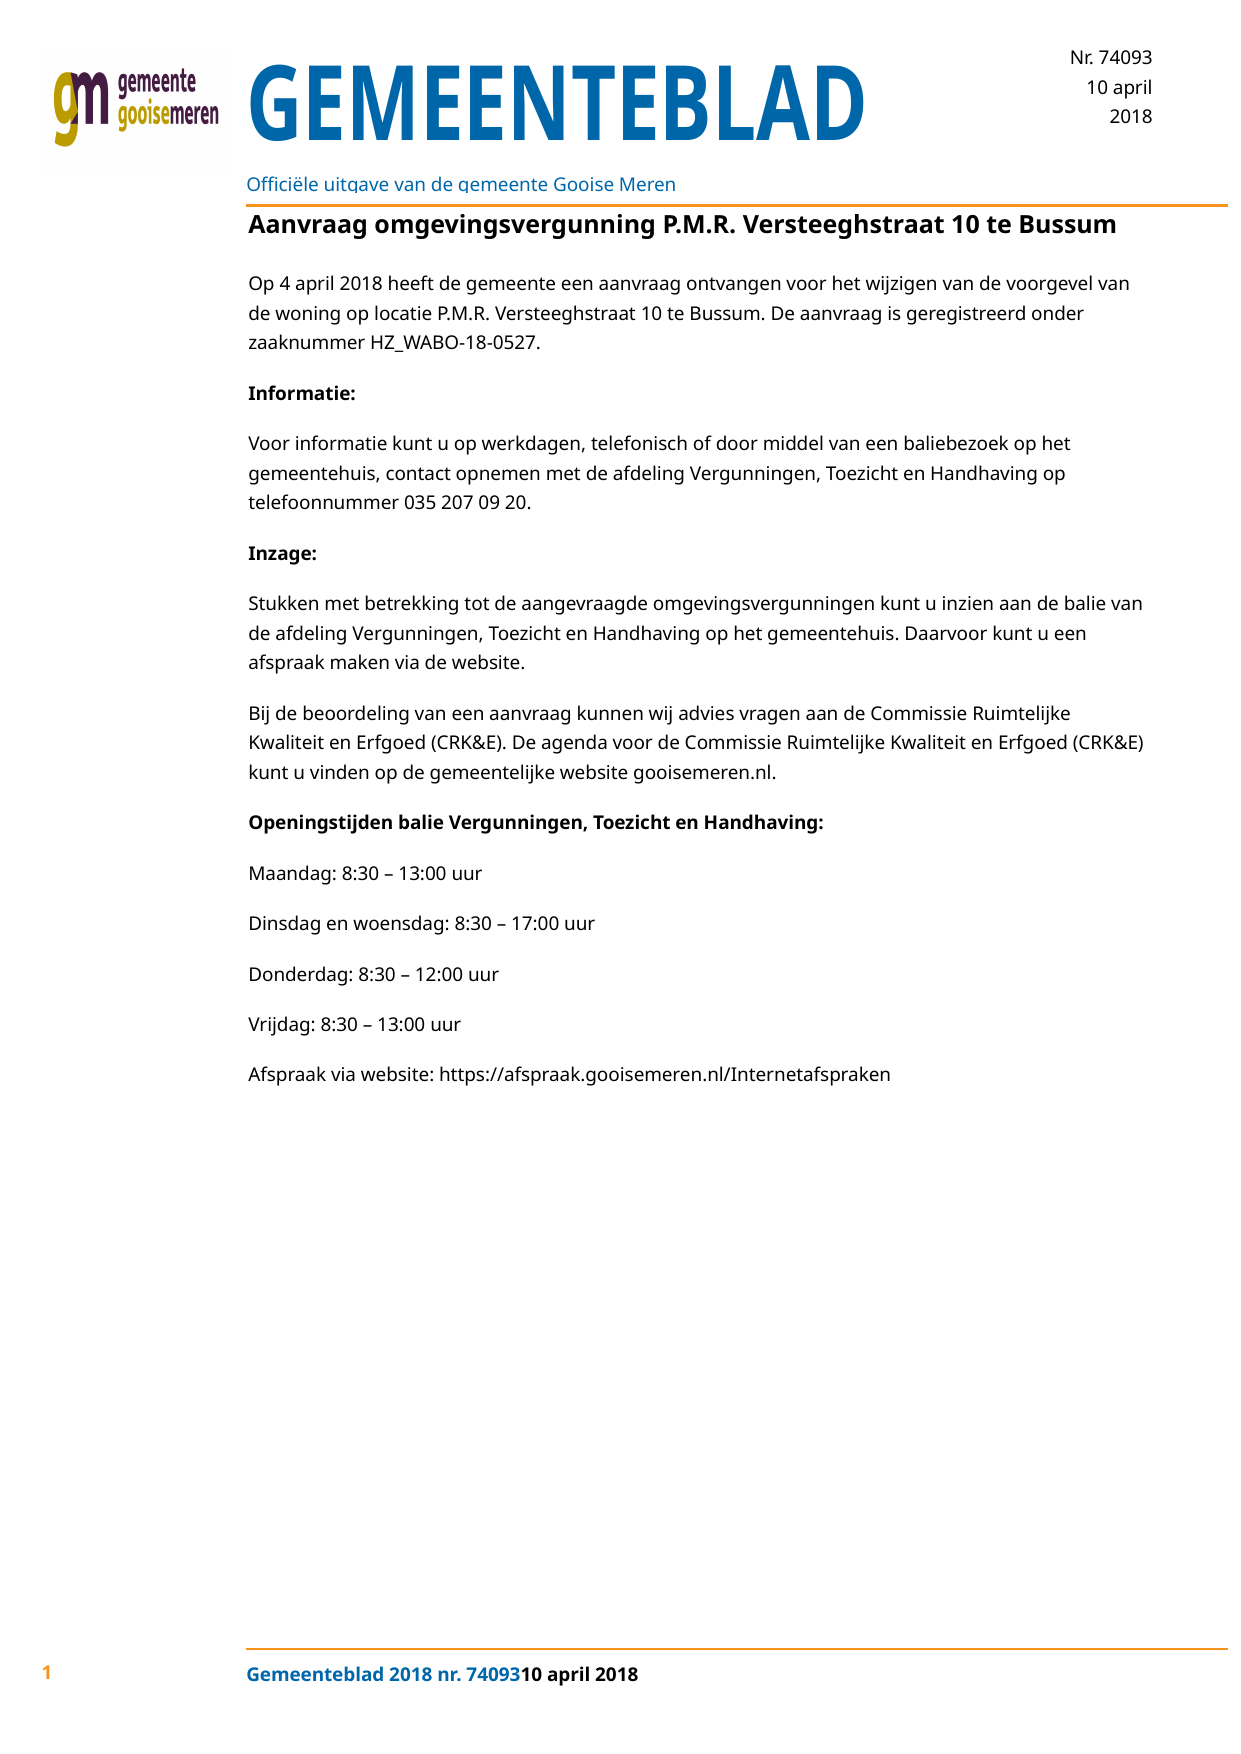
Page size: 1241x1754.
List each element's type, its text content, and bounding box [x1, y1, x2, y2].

text Donderdag: 8:30 – 12:00 uur [248, 961, 1152, 986]
text Inzage: [248, 540, 1152, 566]
text Dinsdag en woensdag: 8:30 – 17:00 uur [248, 910, 1152, 936]
text Afspraak via website: https://afspraak.gooisemeren.nl/Internetafspraken [248, 1062, 1152, 1087]
text Bij de beoordeling van een aanvraag kunnen wij advies vragen aan de Commissie Ruimtelijke Kwaliteit en Erfgoed (CRK&E). De agenda voor de Commissie Ruimtelijke Kwaliteit en Erfgoed (CRK&E) kunt u vinden op de gemeentelijke website gooisemeren.nl. [248, 700, 1152, 785]
text Informatie: [248, 380, 1152, 406]
text Maandag: 8:30 – 13:00 uur [248, 860, 1152, 886]
picture [41, 47, 231, 172]
text Aanvraag omgevingsvergunning P.M.R. Versteeghstraat 10 te Bussum [248, 207, 1152, 241]
text Openingstijden balie Vergunningen, Toezicht en Handhaving: [248, 809, 1152, 835]
text Voor informatie kunt u op werkdagen, telefonisch of door middel van een baliebezoek op het gemeentehuis, contact opnemen met de afdeling Vergunningen, Toezicht en Handhaving op telefoonnummer 035 207 09 20. [248, 430, 1152, 515]
text Vrijdag: 8:30 – 13:00 uur [248, 1011, 1152, 1037]
text Op 4 april 2018 heeft de gemeente een aanvraag ontvangen voor het wijzigen van de voorgevel van de woning op locatie P.M.R. Versteeghstraat 10 te Bussum. De aanvraag is geregistreerd onder zaaknummer HZ_WABO-18-0527. [248, 270, 1152, 355]
text Stukken met betrekking tot de aangevraagde omgevingsvergunningen kunt u inzien aan de balie van de afdeling Vergunningen, Toezicht en Handhaving op het gemeentehuis. Daarvoor kunt u een afspraak maken via de website. [248, 590, 1152, 675]
